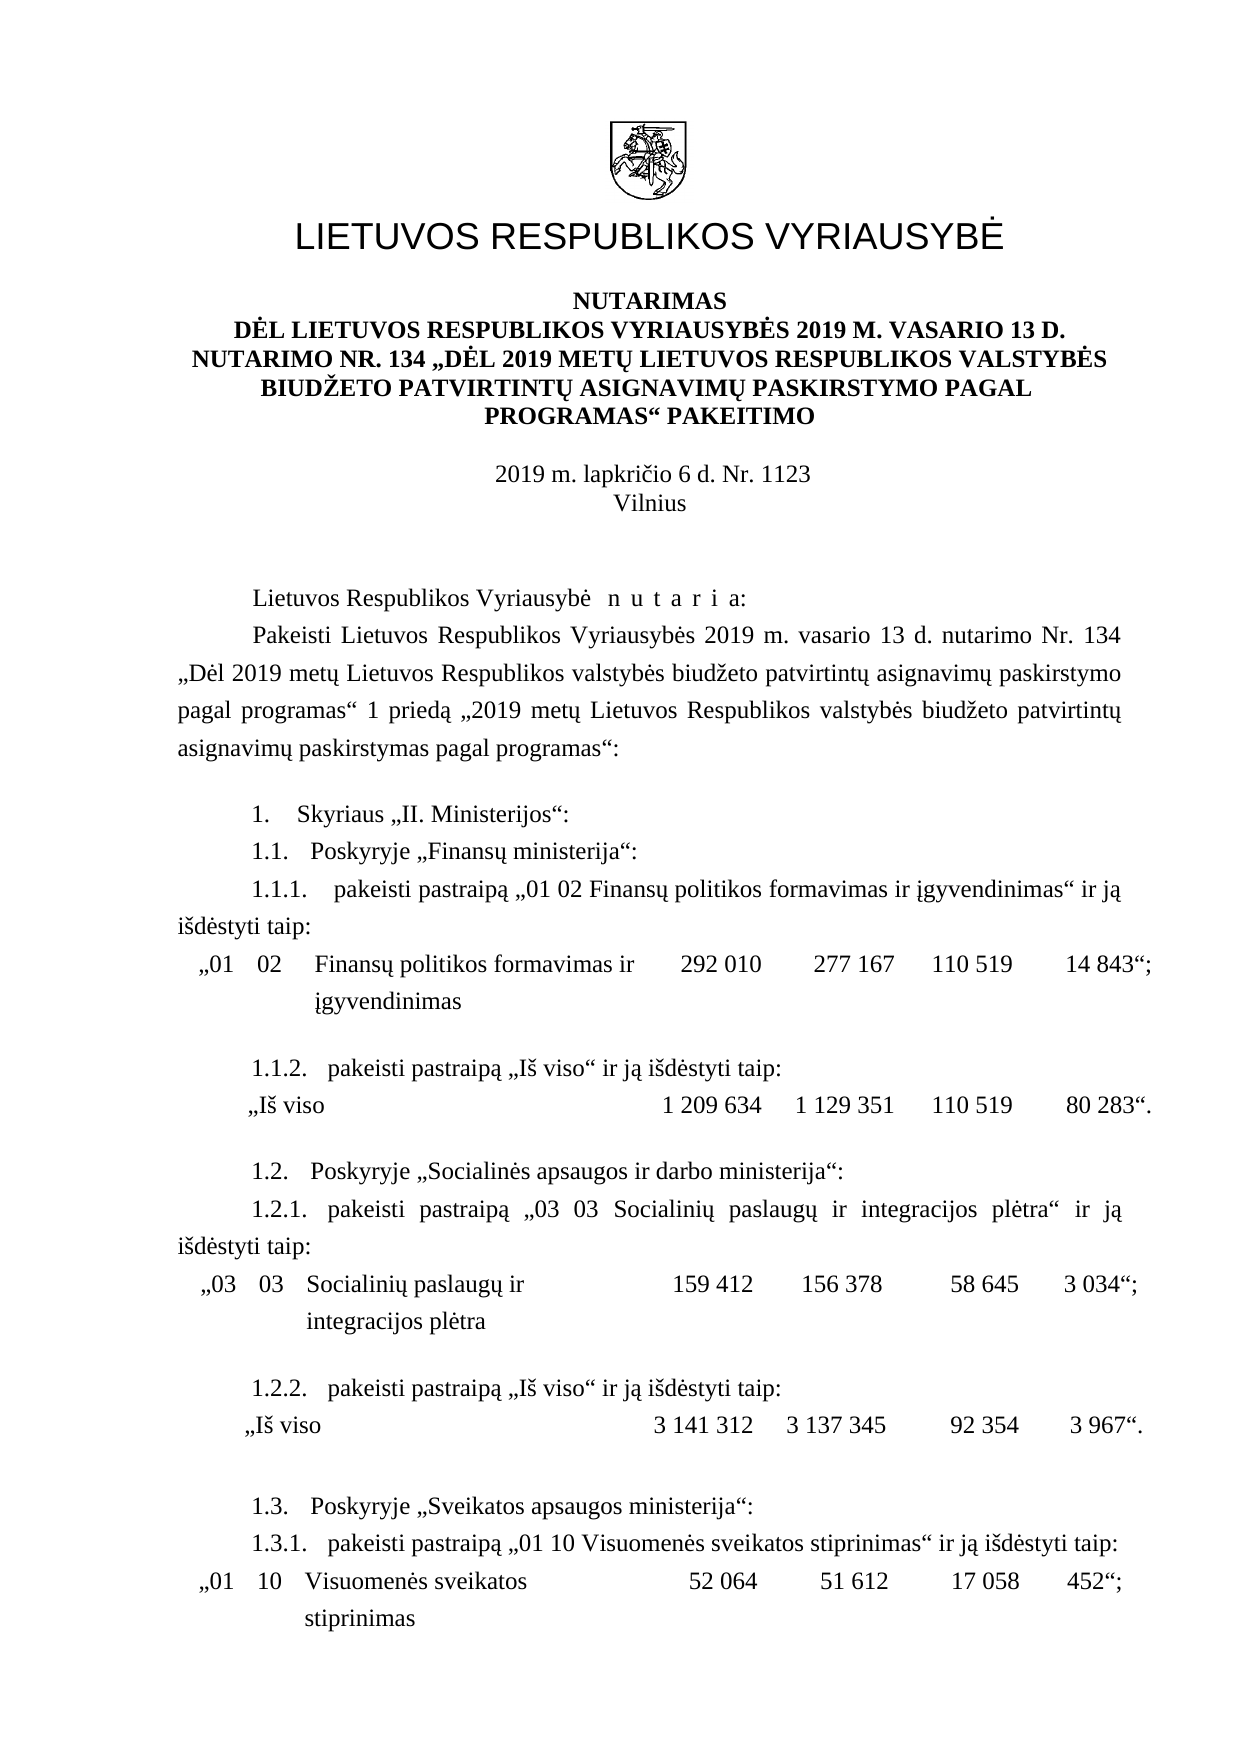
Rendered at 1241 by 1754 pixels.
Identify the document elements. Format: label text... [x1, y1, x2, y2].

table_header 51 612 [769, 1557, 899, 1632]
table_header 110 519 [912, 1081, 1030, 1119]
text 1.1.1. pakeisti pastraipą „01 02 Finansų politikos formavimas ir įgyvendinimas“ ir ją išdėstyti taip: [177, 865, 1122, 940]
table_header 58 645 [894, 1260, 1030, 1335]
table_header 02 [246, 940, 303, 1015]
text nutarimas [177, 286, 1122, 315]
table_header „01 [187, 940, 246, 1015]
text 1.1.2. pakeisti pastraipą „Iš viso“ ir ją išdėstyti taip: [177, 1044, 1122, 1081]
table_header 452“; [1031, 1557, 1133, 1632]
text 1.2.1. pakeisti pastraipą „03 03 Socialinių paslaugų ir integracijos plėtra“ ir ją išdėstyti taip: [177, 1185, 1122, 1260]
table_header 14 843“; [1030, 940, 1163, 1015]
text 1.2. Poskyryje „Socialinės apsaugos ir darbo ministerija“: [177, 1148, 1122, 1185]
text 1. Skyriaus „II. Ministerijos“: [222, 790, 1122, 828]
table_header 159 412 [640, 1260, 764, 1335]
table_header Socialinių paslaugų ir integracijos plėtra [295, 1260, 639, 1335]
table_header 3 141 312 [577, 1401, 764, 1453]
table_header 1 209 634 [582, 1081, 779, 1119]
text Lietuvos Respublikos Vyriausybė nutaria: [177, 574, 1122, 611]
table_header [203, 1401, 233, 1453]
table_header 156 378 [764, 1260, 893, 1335]
table_header 1 129 351 [779, 1081, 912, 1119]
text 1.3.1. pakeisti pastraipą „01 10 Visuomenės sveikatos stiprinimas“ ir ją išdėstyti taip: [177, 1519, 1122, 1557]
text PROGRAMAS“ PAKEITIMO [177, 401, 1122, 430]
table_header Finansų politikos formavimas ir įgyvendinimas [303, 940, 646, 1015]
table_header [177, 1401, 203, 1453]
table_header 80 283“. [1030, 1081, 1163, 1119]
table_header 277 167 [779, 940, 912, 1015]
table_header „Iš viso [233, 1401, 577, 1453]
text Pakeisti Lietuvos Respublikos Vyriausybės 2019 m. vasario 13 d. nutarimo Nr. 134 „Dėl 2019 metų Lietuvos Respublikos valstybės biudžeto patvirtintų asignavimų paskirstymo pagal programas“ 1 priedą „2019 metų Lietuvos Respublikos valstybės biudžeto patvirtintų asignavimų paskirstymas pagal programas“: [177, 611, 1122, 761]
table_header „03 [177, 1260, 247, 1335]
table_header 292 010 [646, 940, 779, 1015]
table_header 03 [248, 1260, 295, 1335]
table_header 92 354 [897, 1401, 1030, 1453]
table_header Visuomenės sveikatos stiprinimas [293, 1557, 623, 1632]
table_header 52 064 [623, 1557, 768, 1632]
text 1.3. Poskyryje „Sveikatos apsaugos ministerija“: [177, 1482, 1122, 1519]
table_header 3 137 345 [764, 1401, 897, 1453]
table_header „01 [187, 1557, 246, 1632]
table_header 3 034“; [1030, 1260, 1143, 1335]
table_header 3 967“. [1030, 1401, 1148, 1453]
text 1.1. Poskyryje „Finansų ministerija“: [177, 828, 1122, 865]
table_header 10 [246, 1557, 293, 1632]
text DĖL Lietuvos respublikos vyriausybės 2019 M. VASARIO 13 D. NUTARIMO NR. 134 „DĖL 2019 METŲ LIETUVOS RESPUBLIKOS VALSTYBĖS BIUDŽETO PATVIRTINTŲ ASIGNAVIMŲ PASKIRSTYMO PAGAL [177, 315, 1122, 401]
text 1.2.2. pakeisti pastraipą „Iš viso“ ir ją išdėstyti taip: [177, 1364, 1122, 1401]
table_header „Iš viso [187, 1081, 582, 1119]
table_header 17 058 [900, 1557, 1031, 1632]
text Lietuvos Respublikos Vyriausybė [177, 214, 1122, 258]
text 2019 m. lapkričio 6 d. Nr. 1123 [177, 459, 1122, 488]
table_header 110 519 [912, 940, 1030, 1015]
text Vilnius [177, 488, 1122, 516]
